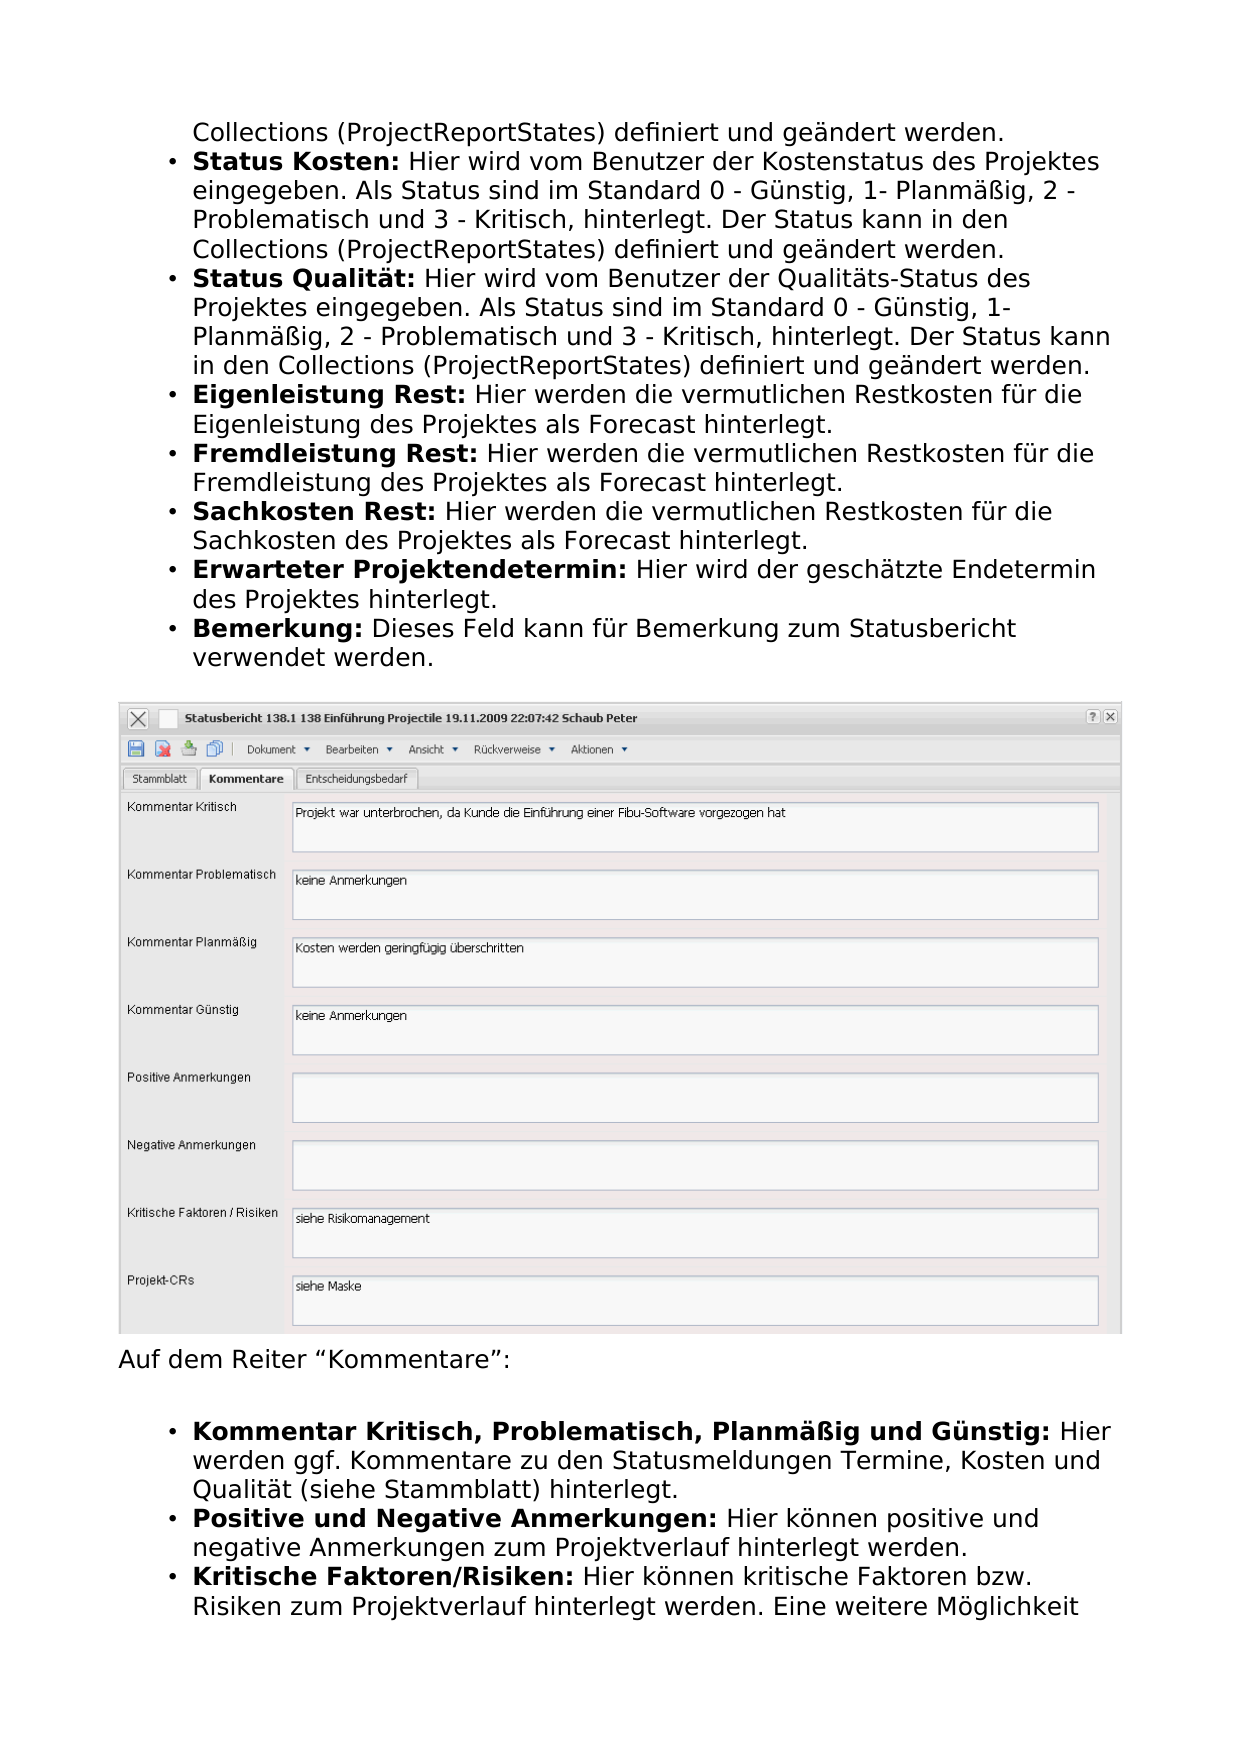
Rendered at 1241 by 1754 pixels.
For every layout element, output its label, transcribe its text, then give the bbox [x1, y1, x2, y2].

list Kommentar Kritisch, Problematisch, Planmäßig und Günstig: Hier werden ggf. Kommentare zu den Statusmeldungen Termine, Kosten und Qualität (siehe Stammblatt) hinterlegt. [177, 1417, 1122, 1504]
list Erwarteter Projektendetermin: Hier wird der geschätzte Endetermin des Projektes hinterlegt. [177, 556, 1122, 614]
list Bemerkung: Dieses Feld kann für Bemerkung zum Statusbericht verwendet werden. [177, 614, 1122, 672]
picture [118, 701, 1123, 1334]
list Status Kosten: Hier wird vom Benutzer der Kostenstatus des Projektes eingegeben. Als Status sind im Standard 0 - Günstig, 1- Planmäßig, 2 - Problematisch und 3 - Kritisch, hinterlegt. Der Status kann in den Collections (ProjectReportStates) definiert und geändert werden. [177, 147, 1122, 264]
text Auf dem Reiter “Kommentare”: [118, 1346, 1122, 1375]
list Eigenleistung Rest: Hier werden die vermutlichen Restkosten für die Eigenleistung des Projektes als Forecast hinterlegt. [177, 381, 1122, 439]
list Fremdleistung Rest: Hier werden die vermutlichen Restkosten für die Fremdleistung des Projektes als Forecast hinterlegt. [177, 439, 1122, 497]
list Collections (ProjectReportStates) definiert und geändert werden. [177, 118, 1122, 147]
list Kritische Faktoren/Risiken: Hier können kritische Faktoren bzw. Risiken zum Projektverlauf hinterlegt werden. Eine weitere Möglichkeit [177, 1563, 1122, 1621]
list Sachkosten Rest: Hier werden die vermutlichen Restkosten für die Sachkosten des Projektes als Forecast hinterlegt. [177, 497, 1122, 556]
list Status Qualität: Hier wird vom Benutzer der Qualitäts-Status des Projektes eingegeben. Als Status sind im Standard 0 - Günstig, 1- Planmäßig, 2 - Problematisch und 3 - Kritisch, hinterlegt. Der Status kann in den Collections (ProjectReportStates) definiert und geändert werden. [177, 264, 1122, 381]
list Positive und Negative Anmerkungen: Hier können positive und negative Anmerkungen zum Projektverlauf hinterlegt werden. [177, 1504, 1122, 1563]
